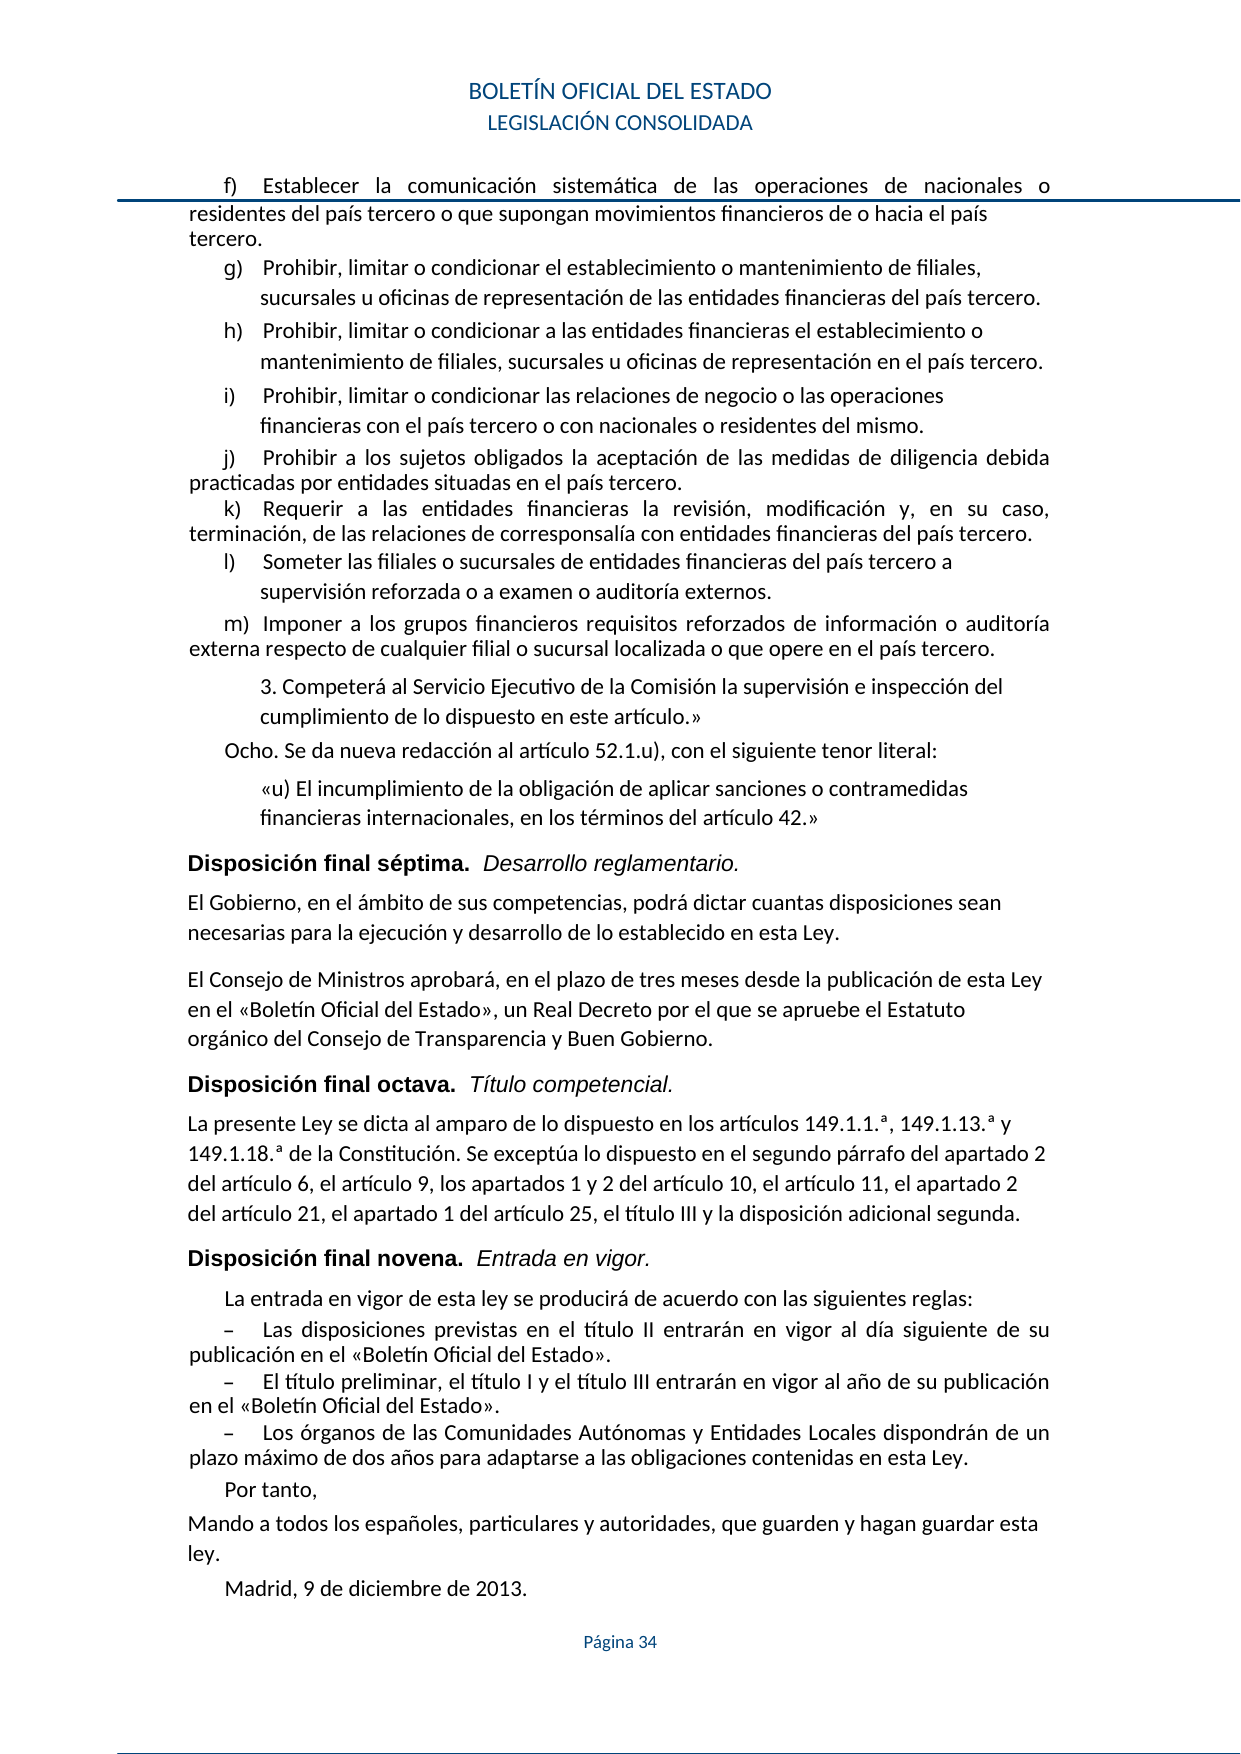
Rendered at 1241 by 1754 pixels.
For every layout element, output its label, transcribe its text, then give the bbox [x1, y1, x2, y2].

text El Consejo de Ministros aprobará, en el plazo de tres meses desde la publicación de esta Ley en el «Boletín Oficial del Estado», un Real Decreto por el que se apruebe el Estatuto orgánico del Consejo de Transparencia y Buen Gobierno. [187, 965, 1051, 1053]
text financieras con el país tercero o con nacionales o residentes del mismo. [260, 411, 1051, 439]
text «u) El incumplimiento de la obligación de aplicar sanciones o contramedidas financieras internacionales, en los términos del artículo 42.» [260, 774, 1051, 832]
list residentes del país tercero o que supongan movimientos financieros de o hacia el país tercero. [189, 202, 1051, 252]
text La presente Ley se dicta al amparo de lo dispuesto en los artículos 149.1.1.ª, 149.1.13.ª y 149.1.18.ª de la Constitución. Se exceptúa lo dispuesto en el segundo párrafo del apartado 2 del artículo 6, el artículo 9, los apartados 1 y 2 del artículo 10, el artículo 11, el apartado 2 del artículo 21, el apartado 1 del artículo 25, el título III y la disposición adicional segunda. [187, 1109, 1051, 1227]
list Imponer a los grupos financieros requisitos reforzados de información o auditoría externa respecto de cualquier filial o sucursal localizada o que opere en el país tercero. [189, 611, 1051, 662]
text Por tanto, [224, 1475, 1051, 1503]
text Disposición final novena. Entrada en vigor. [187, 1245, 1051, 1272]
list Prohibir, limitar o condicionar el establecimiento o mantenimiento de filiales, [189, 253, 1051, 281]
list Las disposiciones previstas en el título II entrarán en vigor al día siguiente de su publicación en el «Boletín Oficial del Estado». [189, 1317, 1051, 1368]
text Disposición final séptima. Desarrollo reglamentario. [187, 850, 1051, 876]
list Prohibir, limitar o condicionar a las entidades financieras el establecimiento o [189, 317, 1051, 345]
list Prohibir a los sujetos obligados la aceptación de las medidas de diligencia debida practicadas por entidades situadas en el país tercero. [189, 445, 1051, 496]
text El Gobierno, en el ámbito de sus competencias, podrá dictar cuantas disposiciones sean necesarias para la ejecución y desarrollo de lo establecido en esta Ley. [187, 888, 1051, 946]
text Disposición final octava. Título competencial. [187, 1071, 1051, 1097]
list Someter las filiales o sucursales de entidades financieras del país tercero a [189, 547, 1051, 576]
text Ocho. Se da nueva redacción al artículo 52.1.u), con el siguiente tenor literal: [224, 737, 1051, 764]
list El título preliminar, el título I y el título III entrarán en vigor al año de su publicación en el «Boletín Oficial del Estado». [189, 1369, 1051, 1419]
text La entrada en vigor de esta ley se producirá de acuerdo con las siguientes reglas: [224, 1284, 1051, 1312]
text supervisión reforzada o a examen o auditoría externos. [260, 577, 1051, 606]
list Los órganos de las Comunidades Autónomas y Entidades Locales dispondrán de un plazo máximo de dos años para adaptarse a las obligaciones contenidas en esta Ley. [189, 1420, 1051, 1471]
text Madrid, 9 de diciembre de 2013. [224, 1574, 1051, 1602]
text mantenimiento de filiales, sucursales u oficinas de representación en el país tercero. [260, 347, 1051, 375]
list Establecer la comunicación sistemática de las operaciones de nacionales o [189, 173, 1051, 199]
list Requerir a las entidades financieras la revisión, modificación y, en su caso, terminación, de las relaciones de corresponsalía con entidades financieras del país tercero. [189, 496, 1051, 547]
list Prohibir, limitar o condicionar las relaciones de negocio o las operaciones [189, 381, 1051, 409]
text sucursales u oficinas de representación de las entidades financieras del país tercero. [260, 283, 1051, 311]
text 3. Competerá al Servicio Ejecutivo de la Comisión la supervisión e inspección del cumplimiento de lo dispuesto en este artículo.» [260, 672, 1051, 730]
text Mando a todos los españoles, particulares y autoridades, que guarden y hagan guardar esta ley. [187, 1509, 1051, 1567]
